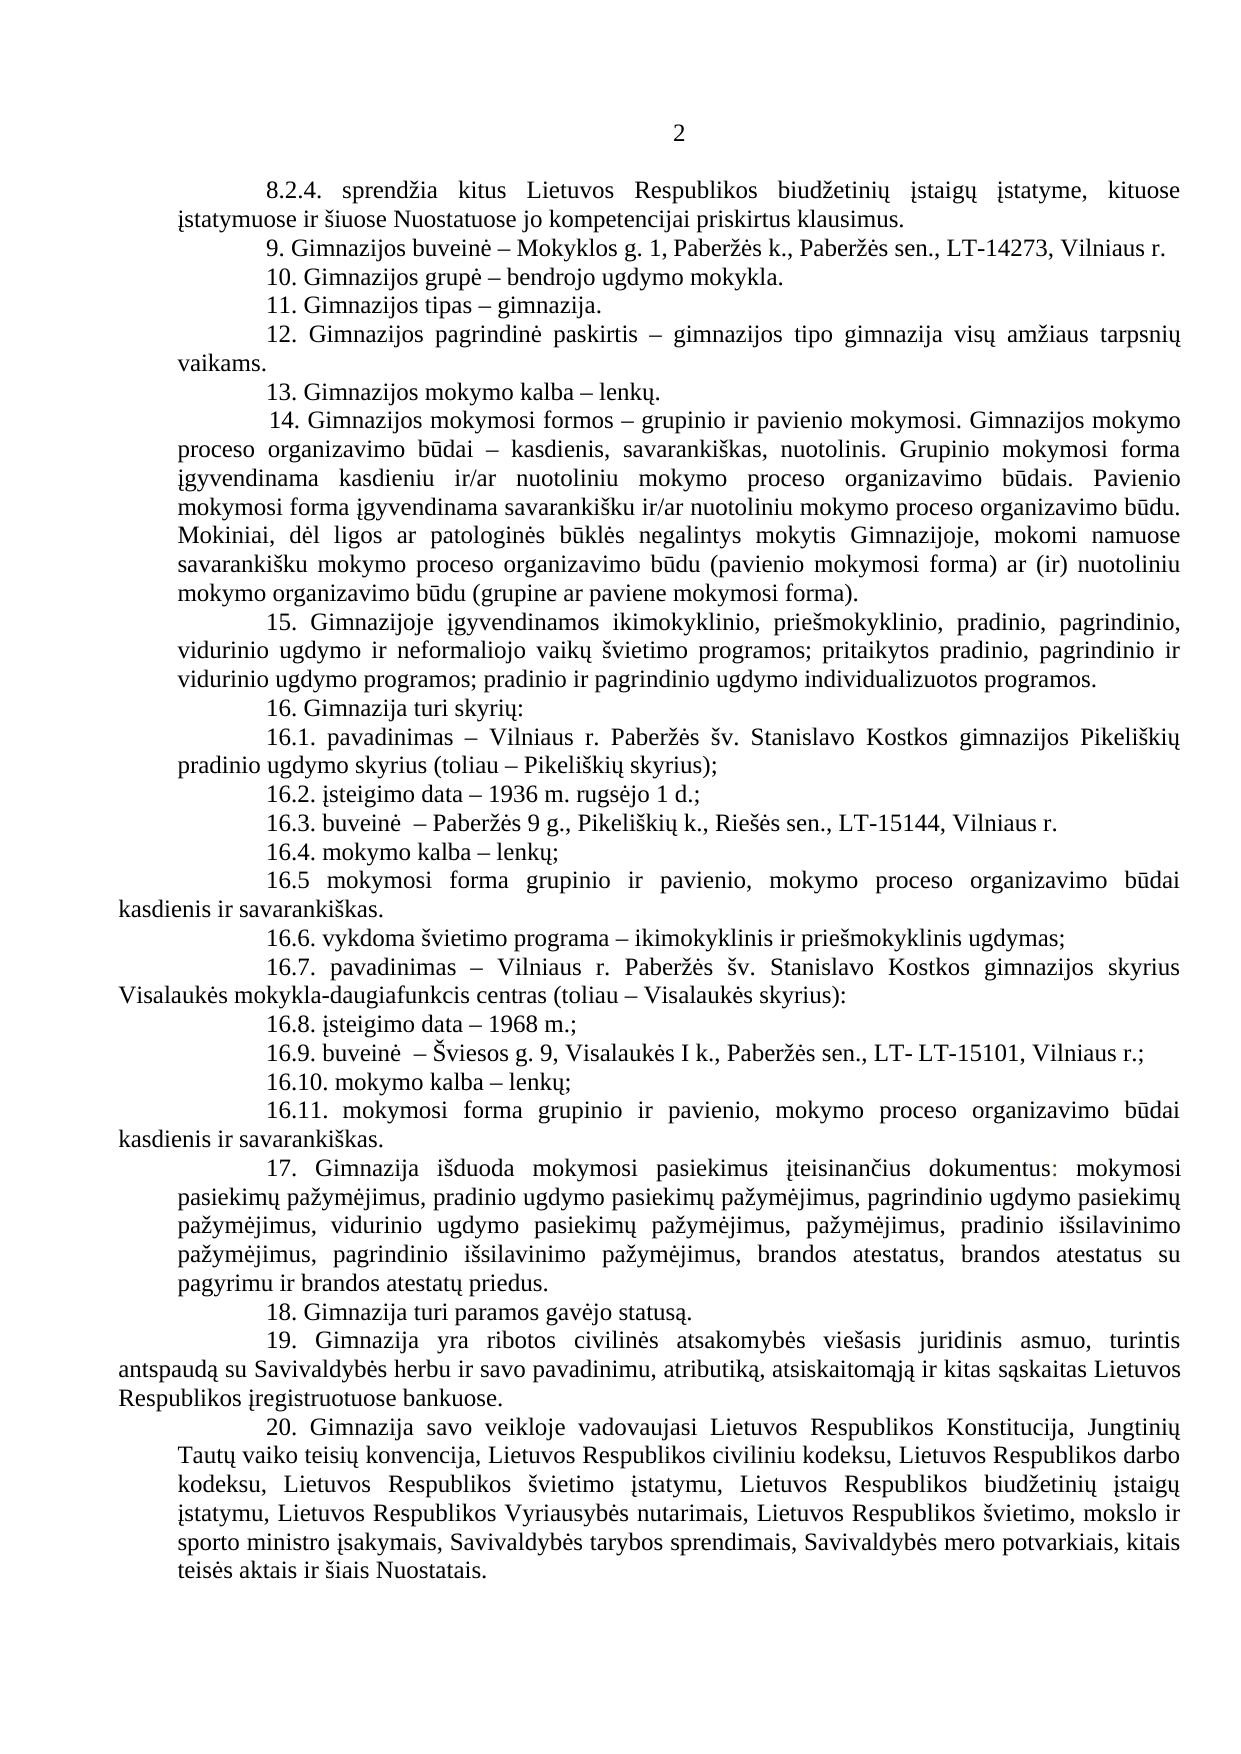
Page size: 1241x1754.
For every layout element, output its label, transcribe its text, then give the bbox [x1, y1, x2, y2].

text 17. Gimnazija išduoda mokymosi pasiekimus įteisinančius dokumentus: mokymosi pasiekimų pažymėjimus, pradinio ugdymo pasiekimų pažymėjimus, pagrindinio ugdymo pasiekimų pažymėjimus, vidurinio ugdymo pasiekimų pažymėjimus, pažymėjimus, pradinio išsilavinimo pažymėjimus, pagrindinio išsilavinimo pažymėjimus, brandos atestatus, brandos atestatus su pagyrimu ir brandos atestatų priedus. [177, 1153, 1181, 1297]
text 14. Gimnazijos mokymosi formos – grupinio ir pavienio mokymosi. Gimnazijos mokymo proceso organizavimo būdai – kasdienis, savarankiškas, nuotolinis. Grupinio mokymosi forma įgyvendinama kasdieniu ir/ar nuotoliniu mokymo proceso organizavimo būdais. Pavienio mokymosi forma įgyvendinama savarankišku ir/ar nuotoliniu mokymo proceso organizavimo būdu. Mokiniai, dėl ligos ar patologinės būklės negalintys mokytis Gimnazijoje, mokomi namuose savarankišku mokymo proceso organizavimo būdu (pavienio mokymosi forma) ar (ir) nuotoliniu mokymo organizavimo būdu (grupine ar paviene mokymosi forma). [177, 406, 1181, 607]
text 16.7. pavadinimas – Vilniaus r. Paberžės šv. Stanislavo Kostkos gimnazijos skyrius Visalaukės mokykla-daugiafunkcis centras (toliau – Visalaukės skyrius): [118, 952, 1181, 1009]
text 18. Gimnazija turi paramos gavėjo statusą. [118, 1297, 1181, 1326]
text 16.8. įsteigimo data – 1968 m.; [118, 1009, 1181, 1038]
text 12. Gimnazijos pagrindinė paskirtis – gimnazijos tipo gimnazija visų amžiaus tarpsnių vaikams. [177, 319, 1181, 377]
text 13. Gimnazijos mokymo kalba – lenkų. [177, 377, 1181, 406]
text 16.3. buveinė – Paberžės 9 g., Pikeliškių k., Riešės sen., LT-15144, Vilniaus r. [177, 808, 1181, 837]
text 16.11. mokymosi forma grupinio ir pavienio, mokymo proceso organizavimo būdai kasdienis ir savarankiškas. [118, 1096, 1181, 1153]
text 19. Gimnazija yra ribotos civilinės atsakomybės viešasis juridinis asmuo, turintis antspaudą su Savivaldybės herbu ir savo pavadinimu, atributiką, atsiskaitomąją ir kitas sąskaitas Lietuvos Respublikos įregistruotuose bankuose. [118, 1326, 1181, 1412]
text 10. Gimnazijos grupė – bendrojo ugdymo mokykla. [177, 262, 1181, 291]
text 16.10. mokymo kalba – lenkų; [118, 1067, 1181, 1096]
text 16.2. įsteigimo data – 1936 m. rugsėjo 1 d.; [177, 779, 1181, 808]
text 16.4. mokymo kalba – lenkų; [118, 837, 1181, 866]
text 16. Gimnazija turi skyrių: [177, 693, 1181, 722]
text 11. Gimnazijos tipas – gimnazija. [177, 291, 1181, 319]
text 9. Gimnazijos buveinė – Mokyklos g. 1, Paberžės k., Paberžės sen., LT-14273, Vilniaus r. [177, 233, 1181, 262]
text 16.9. buveinė – Šviesos g. 9, Visalaukės I k., Paberžės sen., LT- LT-15101, Vilniaus r.; [118, 1038, 1181, 1067]
text 8.2.4. sprendžia kitus Lietuvos Respublikos biudžetinių įstaigų įstatyme, kituose įstatymuose ir šiuose Nuostatuose jo kompetencijai priskirtus klausimus. [177, 176, 1181, 233]
text 16.5 mokymosi forma grupinio ir pavienio, mokymo proceso organizavimo būdai kasdienis ir savarankiškas. [118, 866, 1181, 923]
text 16.1. pavadinimas – Vilniaus r. Paberžės šv. Stanislavo Kostkos gimnazijos Pikeliškių pradinio ugdymo skyrius (toliau – Pikeliškių skyrius); [177, 722, 1181, 779]
text 15. Gimnazijoje įgyvendinamos ikimokyklinio, priešmokyklinio, pradinio, pagrindinio, vidurinio ugdymo ir neformaliojo vaikų švietimo programos; pritaikytos pradinio, pagrindinio ir vidurinio ugdymo programos; pradinio ir pagrindinio ugdymo individualizuotos programos. [177, 607, 1181, 693]
text 20. Gimnazija savo veikloje vadovaujasi Lietuvos Respublikos Konstitucija, Jungtinių Tautų vaiko teisių konvencija, Lietuvos Respublikos civiliniu kodeksu, Lietuvos Respublikos darbo kodeksu, Lietuvos Respublikos švietimo įstatymu, Lietuvos Respublikos biudžetinių įstaigų įstatymu, Lietuvos Respublikos Vyriausybės nutarimais, Lietuvos Respublikos švietimo, mokslo ir sporto ministro įsakymais, Savivaldybės tarybos sprendimais, Savivaldybės mero potvarkiais, kitais teisės aktais ir šiais Nuostatais. [177, 1412, 1181, 1584]
text 16.6. vykdoma švietimo programa – ikimokyklinis ir priešmokyklinis ugdymas; [118, 923, 1181, 952]
